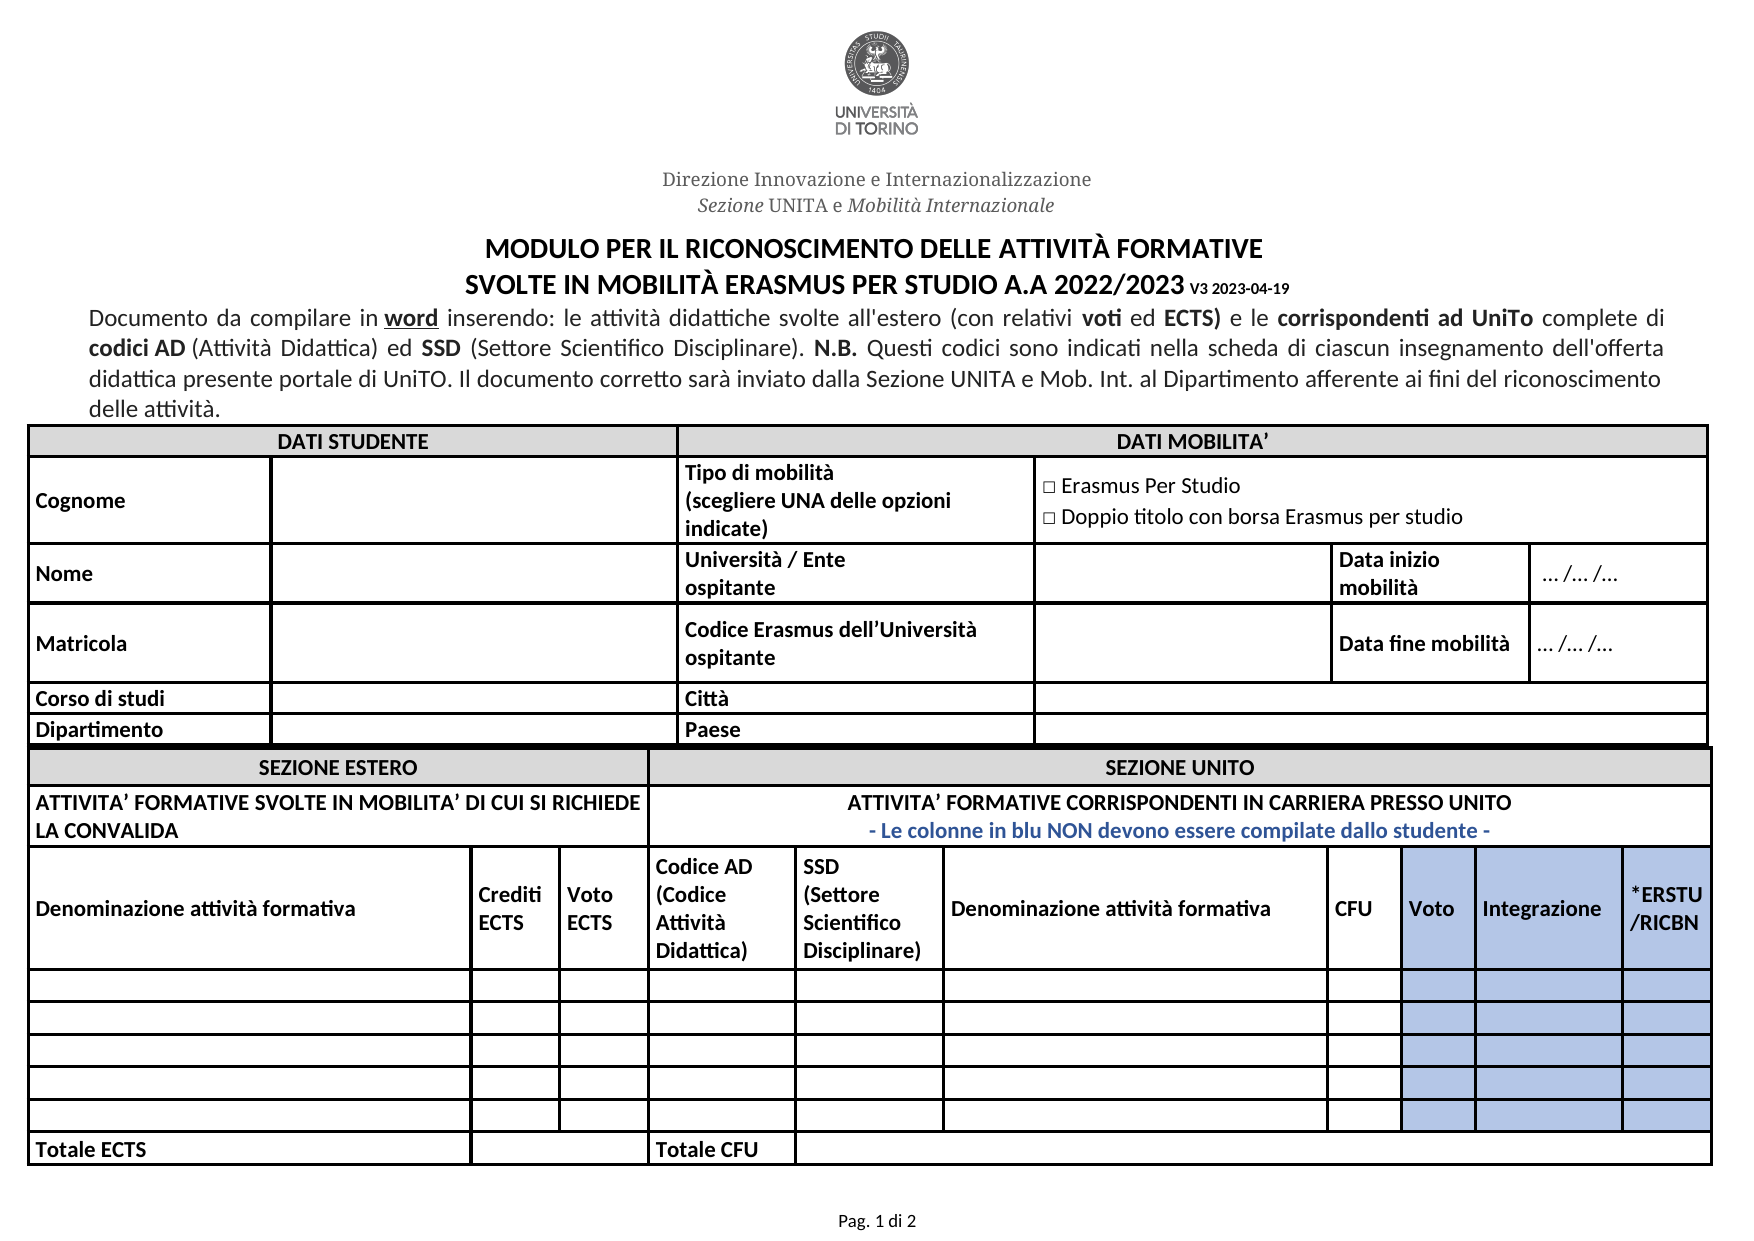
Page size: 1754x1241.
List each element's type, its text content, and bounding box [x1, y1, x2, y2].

table_cell [561, 1068, 647, 1098]
table_cell [1624, 971, 1710, 1000]
table_cell [945, 971, 1326, 1000]
table_cell [1624, 1068, 1710, 1098]
table_cell [650, 1068, 794, 1098]
table_header SEZIONE ESTERO [30, 750, 647, 784]
table_cell Paese [679, 715, 1033, 743]
subtitle MODULO PER IL RICONOSCIMENTO DELLE ATTIVITà FORMATIVE [89, 231, 1665, 266]
table_cell Cognome [30, 458, 269, 542]
table_cell Totale ECTS [30, 1133, 469, 1163]
table_cell … /… /… [1531, 545, 1706, 601]
table_cell Nome [30, 545, 269, 601]
table_cell [1329, 1036, 1400, 1065]
table_cell [1329, 971, 1400, 1000]
table_cell Università / Ente ospitante [679, 545, 1033, 601]
table_cell Tipo di mobilità (scegliere UNA delle opzioni indicate) [679, 458, 1033, 542]
table_cell [1036, 684, 1706, 712]
table_cell Crediti ECTS [473, 848, 558, 968]
table_cell Codice AD (Codice Attività Didattica) [650, 848, 794, 968]
table_cell [1477, 971, 1621, 1000]
table_cell [1036, 715, 1706, 743]
table_cell Città [679, 684, 1033, 712]
table_cell ATTIVITA’ FORMATIVE SVOLTE IN MOBILITA’ DI CUI SI RICHIEDE LA CONVALIDA [30, 787, 647, 845]
table_cell [30, 1068, 469, 1098]
table_cell [473, 971, 558, 1000]
table_cell [561, 1101, 647, 1130]
table_cell [561, 1003, 647, 1033]
table_cell *ERSTU/RICBN [1624, 848, 1710, 968]
table_cell Integrazione [1477, 848, 1621, 968]
table_cell [945, 1068, 1326, 1098]
table_cell Voto [1403, 848, 1474, 968]
table_cell Totale CFU [650, 1133, 794, 1163]
table_cell [1477, 1036, 1621, 1065]
table_cell [561, 1036, 647, 1065]
table_cell ATTIVITA’ FORMATIVE CORRISPONDENTI IN CARRIERA PRESSO UNITO - Le colonne in blu NON devono essere compilate dallo studente - [650, 787, 1710, 845]
table_cell [797, 1036, 942, 1065]
table_cell [1403, 1036, 1474, 1065]
table_cell Denominazione attività formativa [30, 848, 469, 968]
table_cell [473, 1003, 558, 1033]
table_cell [273, 605, 676, 681]
table_cell [473, 1036, 558, 1065]
table_cell [650, 971, 794, 1000]
table_cell [797, 1101, 942, 1130]
table_cell Data inizio mobilità [1333, 545, 1528, 601]
table_cell [797, 1068, 942, 1098]
table_cell ☐ Erasmus Per Studio ☐ Doppio titolo con borsa Erasmus per studio [1036, 458, 1706, 542]
table_cell [797, 1003, 942, 1033]
table_cell [1403, 1068, 1474, 1098]
table_header DATI MOBILITA’ [679, 427, 1706, 455]
table_cell Corso di studi [30, 684, 269, 712]
table_cell [797, 971, 942, 1000]
table_cell [650, 1101, 794, 1130]
table_cell [1403, 1003, 1474, 1033]
table_header SEZIONE UNITO [650, 750, 1710, 784]
table_cell [797, 1133, 1710, 1163]
table_cell Data fine mobilità [1333, 605, 1528, 681]
table_cell [30, 1003, 469, 1033]
table_header DATI STUDENTE [30, 427, 676, 455]
table_cell [945, 1003, 1326, 1033]
table_cell [1477, 1068, 1621, 1098]
table_cell [30, 1036, 469, 1065]
table_cell [1624, 1036, 1710, 1065]
table_cell [473, 1133, 647, 1163]
table_cell [1036, 545, 1330, 601]
table_cell Voto ECTS [561, 848, 647, 968]
table_cell [1624, 1003, 1710, 1033]
table_cell Dipartimento [30, 715, 269, 743]
table_cell [273, 684, 676, 712]
table_cell [1329, 1101, 1400, 1130]
table_cell [561, 971, 647, 1000]
table_cell [473, 1101, 558, 1130]
table_cell Matricola [30, 605, 269, 681]
subtitle Documento da compilare in word inserendo: le attività didattiche svolte all'estero (con relativi voti ed ECTS) e le corrispondenti ad UniTo complete di codici AD (Attività Didattica) ed SSD (Settore Scientifico Disciplinare). N.B. Questi codici sono indicati nella scheda di ciascun insegnamento dell'offerta didattica presente portale di UniTO. Il documento corretto sarà inviato dalla Sezione UNITA e Mob. Int. al Dipartimento afferente ai fini del riconoscimento delle attività. [89, 302, 1665, 424]
table_cell SSD (Settore Scientifico Disciplinare) [797, 848, 942, 968]
table_cell [1477, 1003, 1621, 1033]
table_cell Denominazione attività formativa [945, 848, 1326, 968]
table_cell [650, 1036, 794, 1065]
table_cell [30, 1101, 469, 1130]
table_cell [1329, 1003, 1400, 1033]
table_cell [273, 458, 676, 542]
table_cell [945, 1101, 1326, 1130]
table_cell [1329, 1068, 1400, 1098]
subtitle SVOLTE IN MOBILITà ERASMUS PER STUDIO A.A 2022/2023 V3 2023-04-19 [89, 266, 1665, 302]
table_cell CFU [1329, 848, 1400, 968]
table_cell Codice Erasmus dell’Università ospitante [679, 605, 1033, 681]
table_cell [473, 1068, 558, 1098]
table_cell [30, 971, 469, 1000]
table_cell [1624, 1101, 1710, 1130]
table_cell … /… /… [1531, 605, 1706, 681]
table_cell [273, 715, 676, 743]
table_cell [1036, 605, 1330, 681]
table_cell [1403, 1101, 1474, 1130]
table_cell [273, 545, 676, 601]
table_cell [945, 1036, 1326, 1065]
table_cell [1477, 1101, 1621, 1130]
table_cell [1403, 971, 1474, 1000]
table_cell [650, 1003, 794, 1033]
